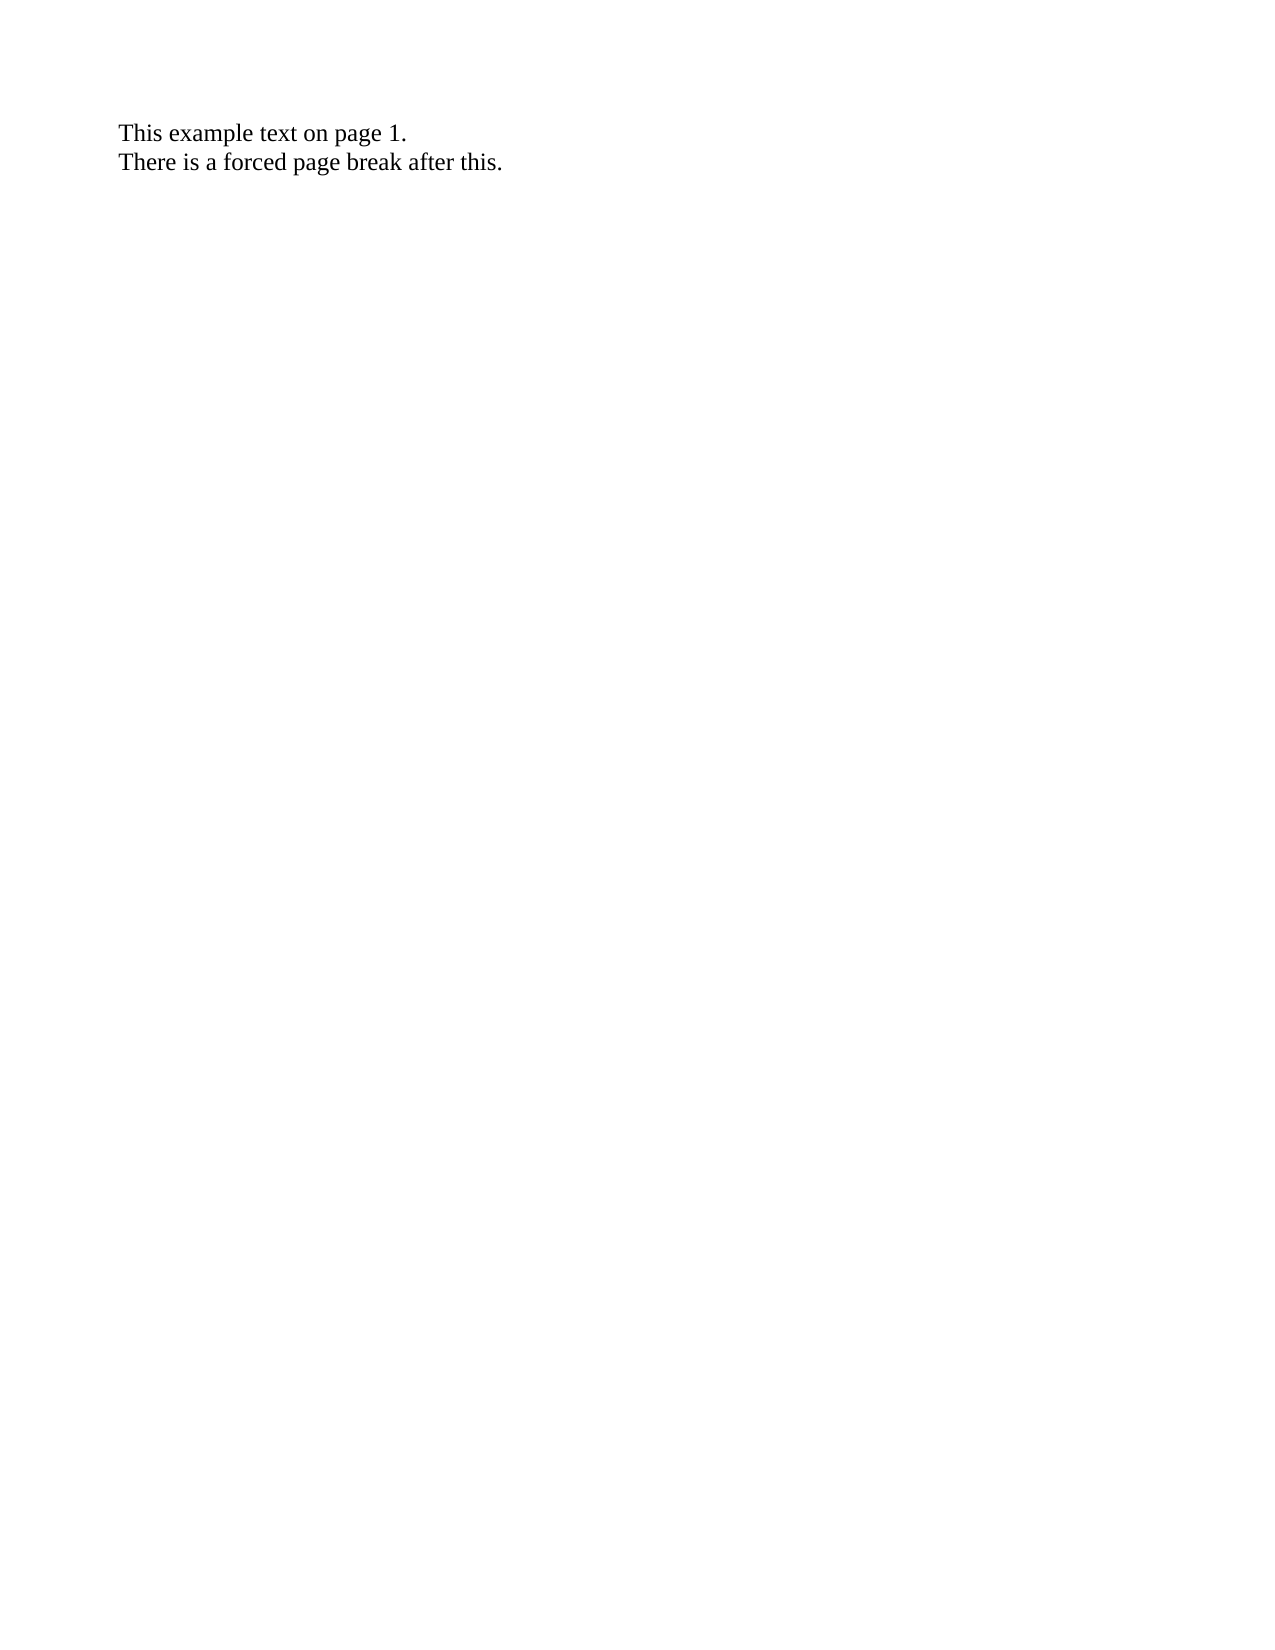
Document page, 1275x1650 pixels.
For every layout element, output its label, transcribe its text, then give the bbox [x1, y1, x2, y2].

text There is a forced page break after this. [118, 147, 1157, 176]
text This example text on page 1. [118, 118, 1157, 147]
